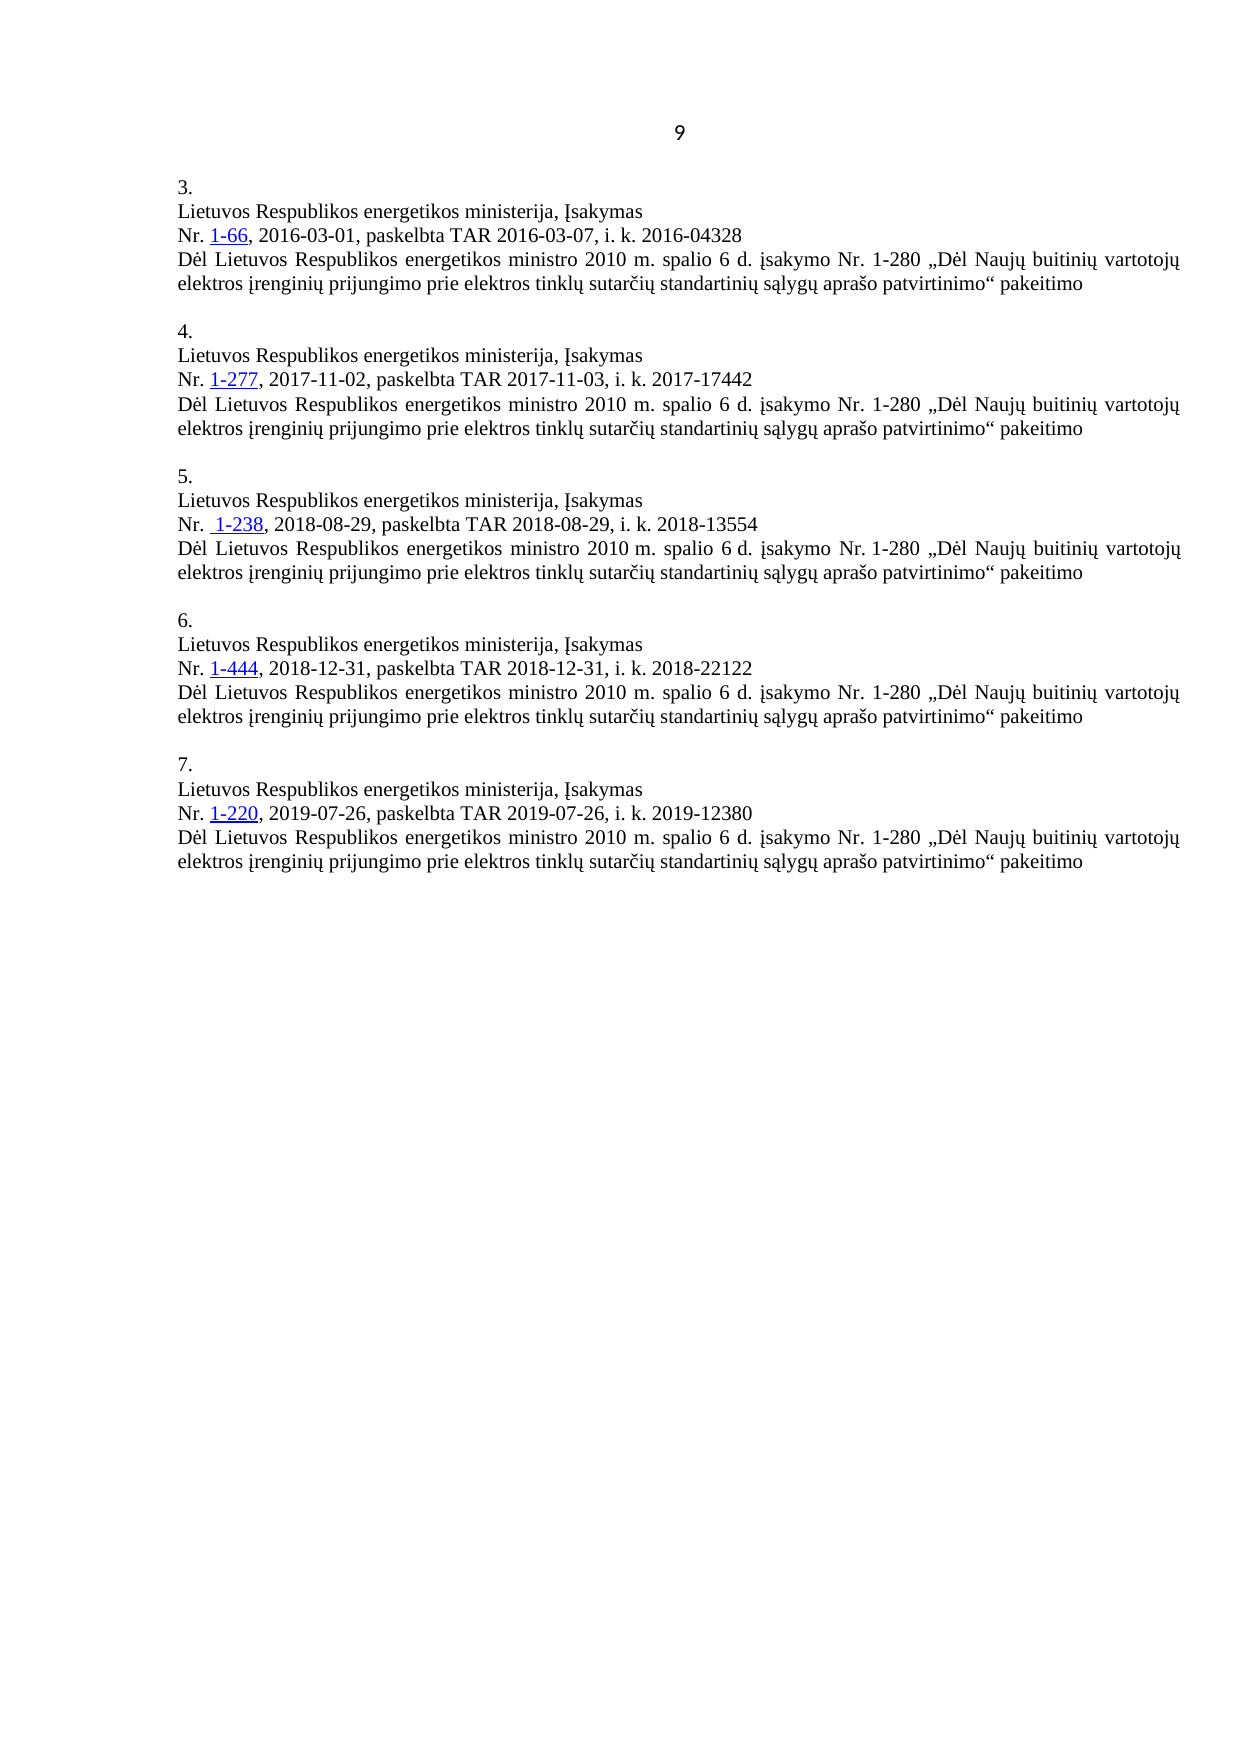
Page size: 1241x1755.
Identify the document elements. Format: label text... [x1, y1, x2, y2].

text 4. [177, 319, 1181, 343]
text Lietuvos Respublikos energetikos ministerija, Įsakymas [177, 488, 1181, 512]
text Dėl Lietuvos Respublikos energetikos ministro 2010 m. spalio 6 d. įsakymo Nr. 1-280 „Dėl Naujų buitinių vartotojų elektros įrenginių prijungimo prie elektros tinklų sutarčių standartinių sąlygų aprašo patvirtinimo“ pakeitimo [177, 247, 1181, 295]
text Nr. 1-444, 2018-12-31, paskelbta TAR 2018-12-31, i. k. 2018-22122 [177, 656, 1181, 680]
text 6. [177, 608, 1181, 632]
text Nr. 1-66, 2016-03-01, paskelbta TAR 2016-03-07, i. k. 2016-04328 [177, 223, 1181, 247]
text Nr. 1-277, 2017-11-02, paskelbta TAR 2017-11-03, i. k. 2017-17442 [177, 367, 1181, 391]
text Lietuvos Respublikos energetikos ministerija, Įsakymas [177, 776, 1181, 801]
text 3. [177, 175, 1181, 199]
text Nr. 1-238, 2018-08-29, paskelbta TAR 2018-08-29, i. k. 2018-13554 [177, 512, 1181, 536]
text Dėl Lietuvos Respublikos energetikos ministro 2010 m. spalio 6 d. įsakymo Nr. 1-280 „Dėl Naujų buitinių vartotojų elektros įrenginių prijungimo prie elektros tinklų sutarčių standartinių sąlygų aprašo patvirtinimo“ pakeitimo [177, 824, 1181, 873]
text Lietuvos Respublikos energetikos ministerija, Įsakymas [177, 632, 1181, 656]
text Lietuvos Respublikos energetikos ministerija, Įsakymas [177, 199, 1181, 223]
text Dėl Lietuvos Respublikos energetikos ministro 2010 m. spalio 6 d. įsakymo Nr. 1-280 „Dėl Naujų buitinių vartotojų elektros įrenginių prijungimo prie elektros tinklų sutarčių standartinių sąlygų aprašo patvirtinimo“ pakeitimo [177, 680, 1181, 728]
text 5. [177, 464, 1181, 488]
text Dėl Lietuvos Respublikos energetikos ministro 2010 m. spalio 6 d. įsakymo Nr. 1-280 „Dėl Naujų buitinių vartotojų elektros įrenginių prijungimo prie elektros tinklų sutarčių standartinių sąlygų aprašo patvirtinimo“ pakeitimo [177, 536, 1181, 584]
text Nr. 1-220, 2019-07-26, paskelbta TAR 2019-07-26, i. k. 2019-12380 [177, 801, 1181, 824]
text Dėl Lietuvos Respublikos energetikos ministro 2010 m. spalio 6 d. įsakymo Nr. 1-280 „Dėl Naujų buitinių vartotojų elektros įrenginių prijungimo prie elektros tinklų sutarčių standartinių sąlygų aprašo patvirtinimo“ pakeitimo [177, 391, 1181, 439]
text Lietuvos Respublikos energetikos ministerija, Įsakymas [177, 343, 1181, 367]
text 7. [177, 752, 1181, 776]
